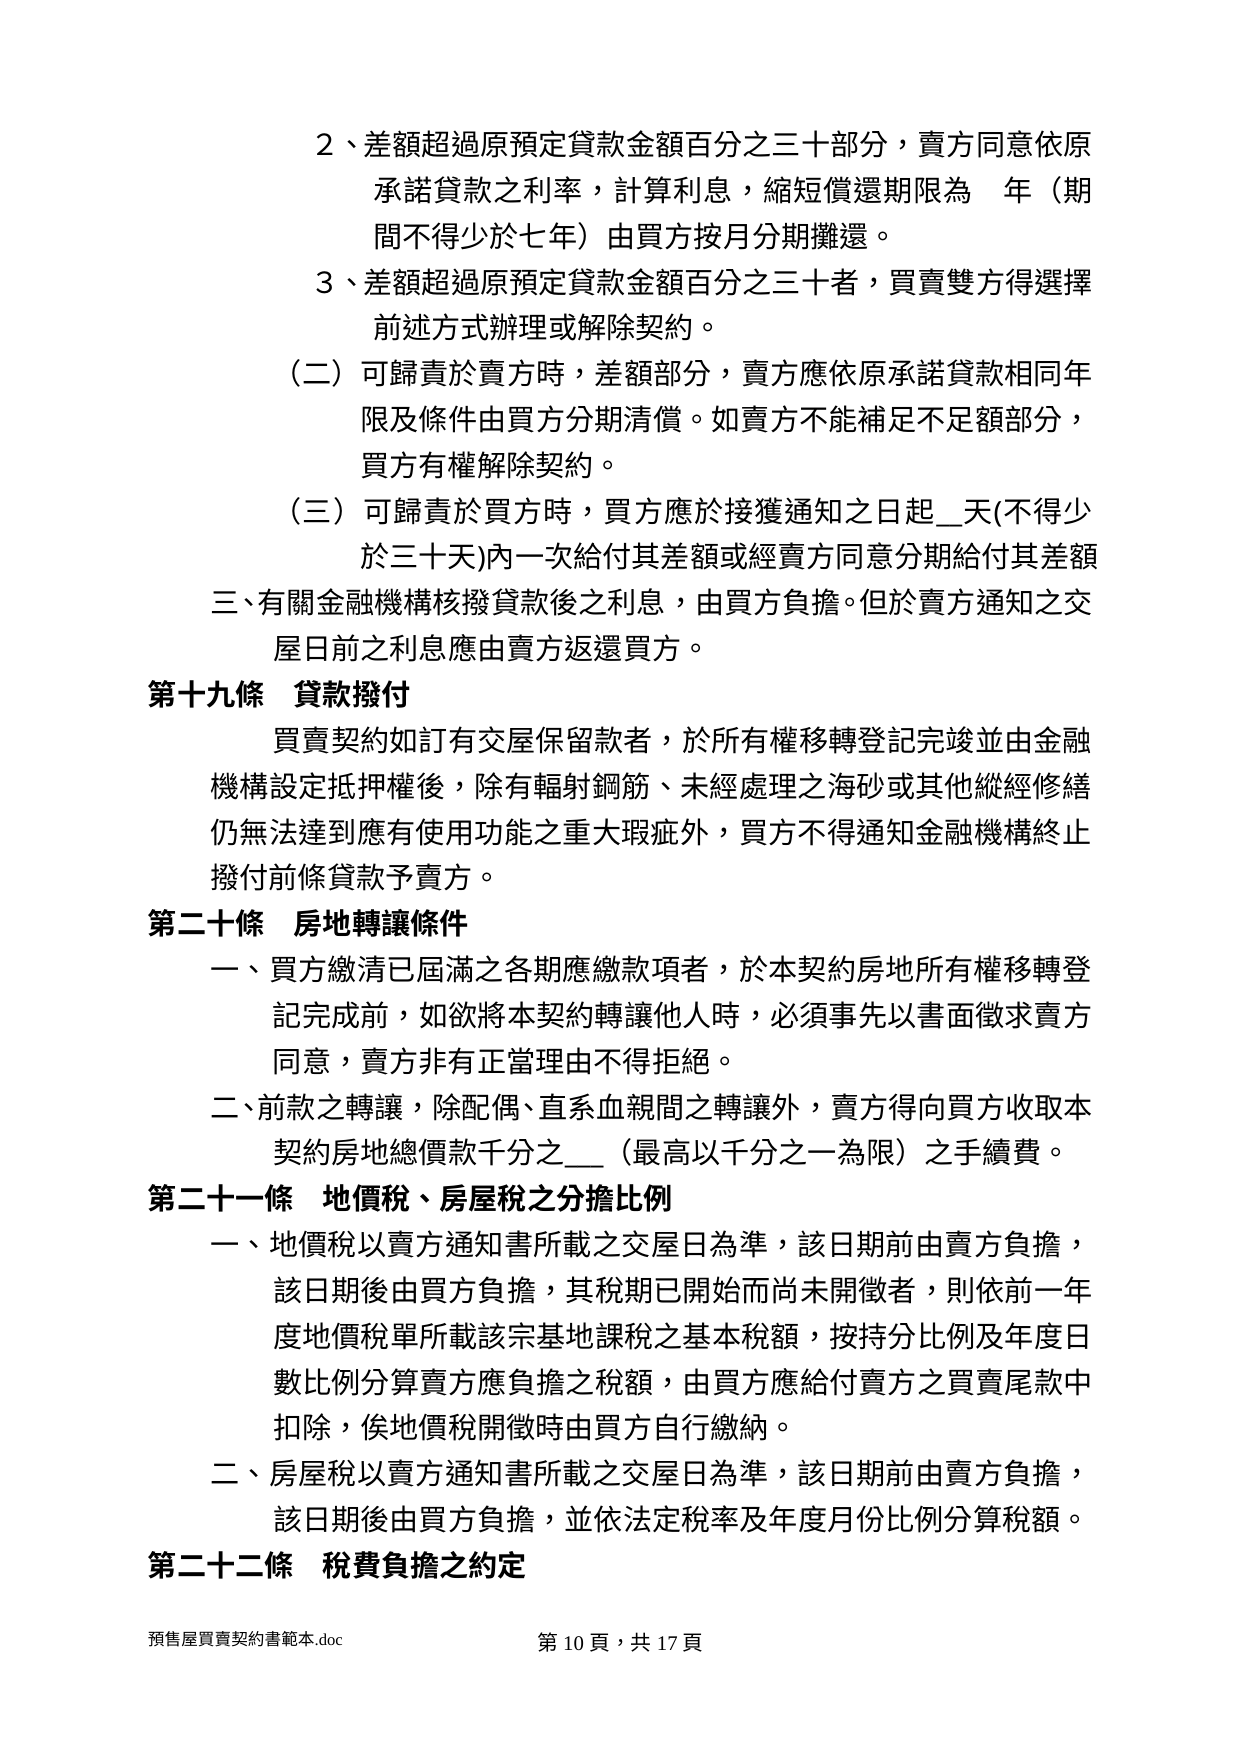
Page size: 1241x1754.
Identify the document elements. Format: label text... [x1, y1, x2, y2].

text 買賣契約如訂有交屋保留款者，於所有權移轉登記完竣並由金融機構設定抵押權後，除有輻射鋼筋、未經處理之海砂或其他縱經修繕仍無法達到應有使用功能之重大瑕疵外，買方不得通知金融機構終止撥付前條貸款予賣方。 [210, 714, 1092, 897]
text 一、地價稅以賣方通知書所載之交屋日為準，該日期前由賣方負擔，該日期後由買方負擔，其稅期已開始而尚未開徵者，則依前一年度地價稅單所載該宗基地課稅之基本稅額，按持分比例及年度日數比例分算賣方應負擔之稅額，由買方應給付賣方之買賣尾款中扣除，俟地價稅開徵時由買方自行繳納。 [210, 1218, 1092, 1447]
text 三、有關金融機構核撥貸款後之利息，由買方負擔。但於賣方通知之交屋日前之利息應由賣方返還買方。 [210, 576, 1092, 668]
text ３、差額超過原預定貸款金額百分之三十者，買賣雙方得選擇前述方式辦理或解除契約。 [310, 256, 1092, 347]
text 二、房屋稅以賣方通知書所載之交屋日為準，該日期前由賣方負擔，該日期後由買方負擔，並依法定稅率及年度月份比例分算稅額。 [210, 1447, 1092, 1539]
text 一、買方繳清已屆滿之各期應繳款項者，於本契約房地所有權移轉登記完成前，如欲將本契約轉讓他人時，必須事先以書面徵求賣方同意，賣方非有正當理由不得拒絕。 [210, 943, 1092, 1081]
text 二、前款之轉讓，除配偶、直系血親間之轉讓外，賣方得向買方收取本契約房地總價款千分之___（最高以千分之一為限）之手續費。 [210, 1081, 1092, 1172]
text 第二十條 房地轉讓條件 [148, 897, 1092, 943]
text （二）可歸責於賣方時，差額部分，賣方應依原承諾貸款相同年限及條件由買方分期清償。如賣方不能補足不足額部分，買方有權解除契約。 [273, 347, 1092, 485]
text （三）可歸責於買方時，買方應於接獲通知之日起__天(不得少於三十天)內一次給付其差額或經賣方同意分期給付其差額。 [273, 485, 1092, 576]
text ２、差額超過原預定貸款金額百分之三十部分，賣方同意依原承諾貸款之利率，計算利息，縮短償還期限為 年（期間不得少於七年）由買方按月分期攤還。 [310, 118, 1092, 256]
text 第十九條 貸款撥付 [148, 668, 1092, 714]
text 第二十一條 地價稅、房屋稅之分擔比例 [148, 1172, 1092, 1218]
text 第二十二條 稅費負擔之約定 [148, 1539, 1092, 1585]
